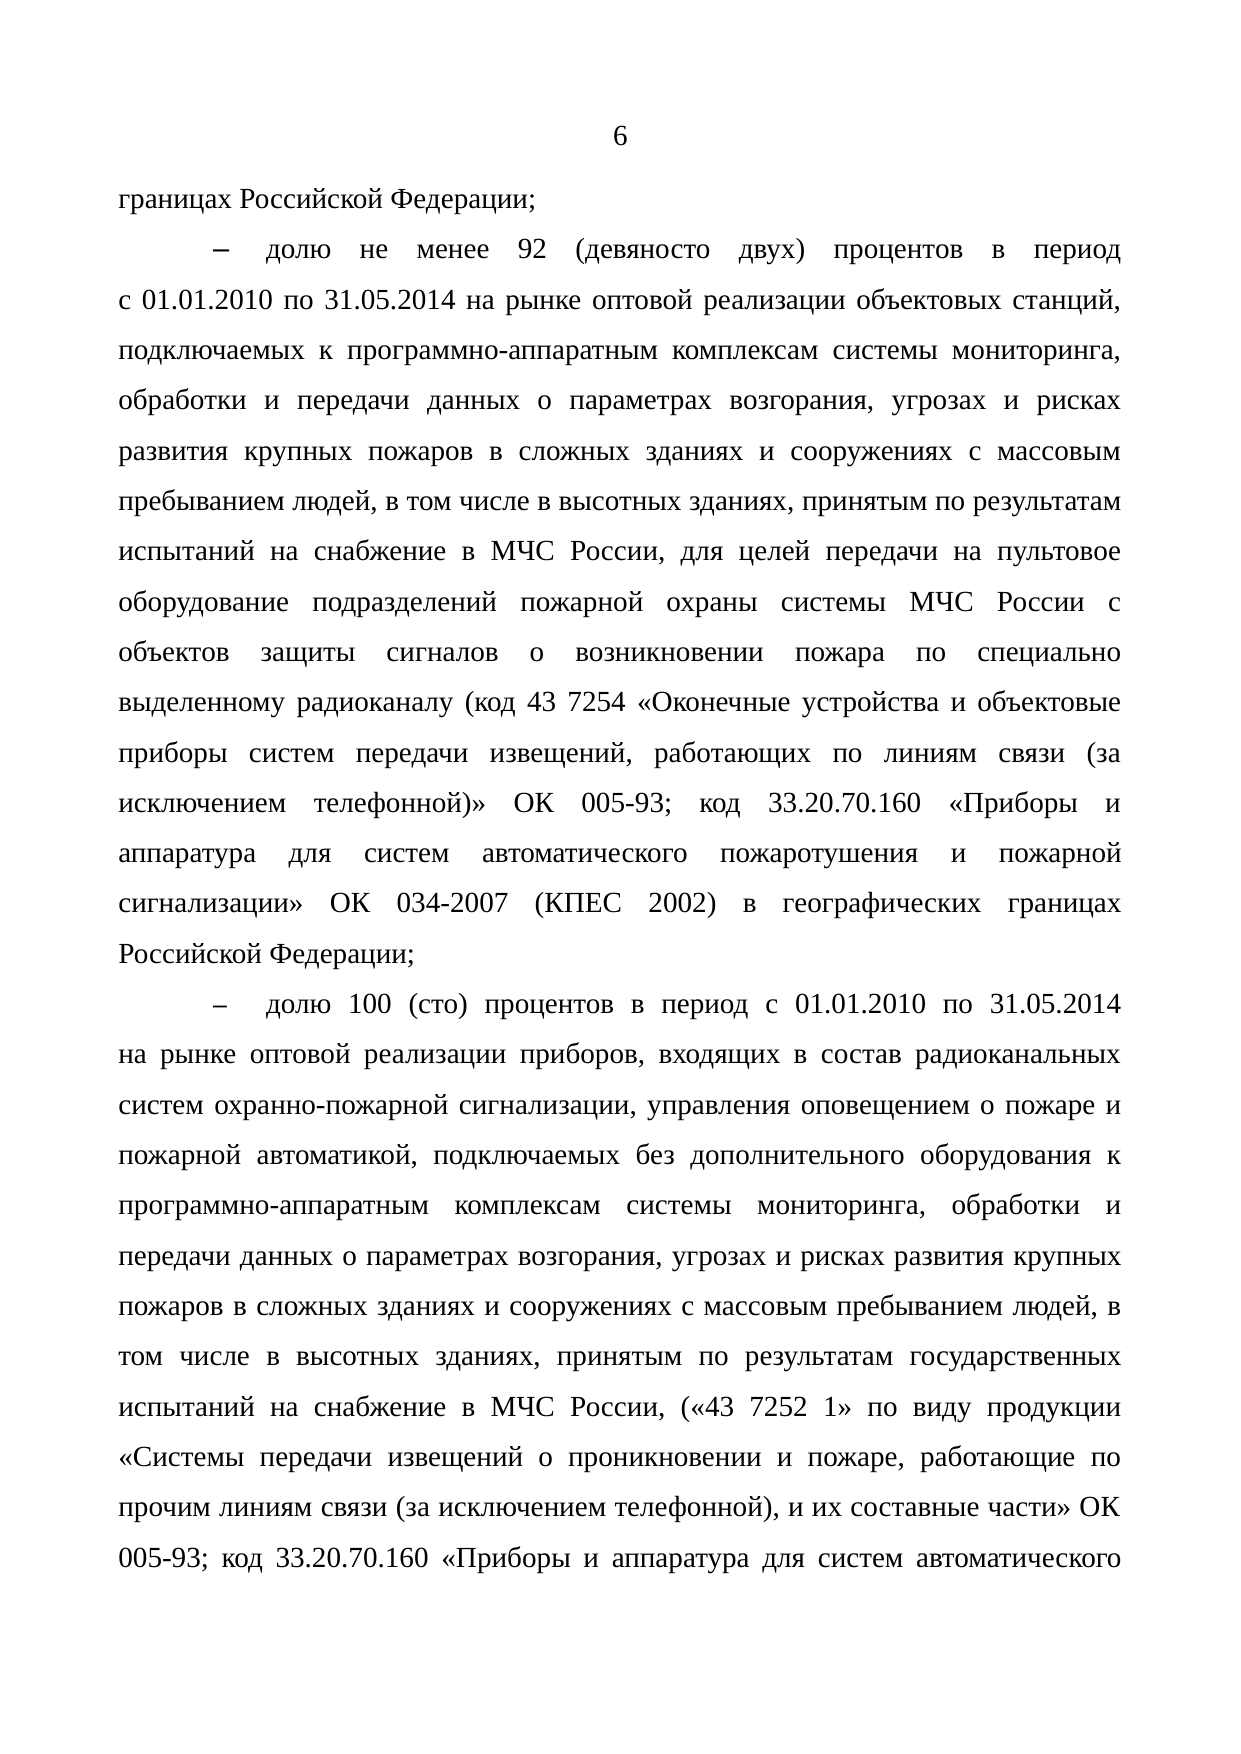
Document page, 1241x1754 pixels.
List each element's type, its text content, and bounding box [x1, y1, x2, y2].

list долю не менее 92 (девяносто двух) процентов в период с 01.01.2010 по 31.05.2014 на рынке оптовой реализации объектовых станций, подключаемых к программно-аппаратным комплексам системы мониторинга, обработки и передачи данных о параметрах возгорания, угрозах и рисках развития крупных пожаров в сложных зданиях и сооружениях с массовым пребыванием людей, в том числе в высотных зданиях, принятым по результатам испытаний на снабжение в МЧС России, для целей передачи на пультовое оборудование подразделений пожарной охраны системы МЧС России с объектов защиты сигналов о возникновении пожара по специально выделенному радиоканалу (код 43 7254 «Оконечные устройства и объектовые приборы систем передачи извещений, работающих по линиям связи (за исключением телефонной)» ОК 005-93; код 33.20.70.160 «Приборы и аппаратура для систем автоматического пожаротушения и пожарной сигнализации» ОК 034-2007 (КПЕС 2002) в географических границах Российской Федерации; [118, 231, 1122, 969]
list долю 100 (сто) процентов в период с 01.01.2010 по 31.05.2014 на рынке оптовой реализации приборов, входящих в состав радиоканальных систем охранно-пожарной сигнализации, управления оповещением о пожаре и пожарной автоматикой, подключаемых без дополнительного оборудования к программно-аппаратным комплексам системы мониторинга, обработки и передачи данных о параметрах возгорания, угрозах и рисках развития крупных пожаров в сложных зданиях и сооружениях с массовым пребыванием людей, в том числе в высотных зданиях, принятым по результатам государственных испытаний на снабжение в МЧС России, («43 7252 1» по виду продукции «Системы передачи извещений о проникновении и пожаре, работающие по прочим линиям связи (за исключением телефонной), и их составные части» ОК 005-93; код 33.20.70.160 «Приборы и аппаратура для систем автоматического [118, 986, 1122, 1573]
list границах Российской Федерации; [118, 181, 1122, 215]
